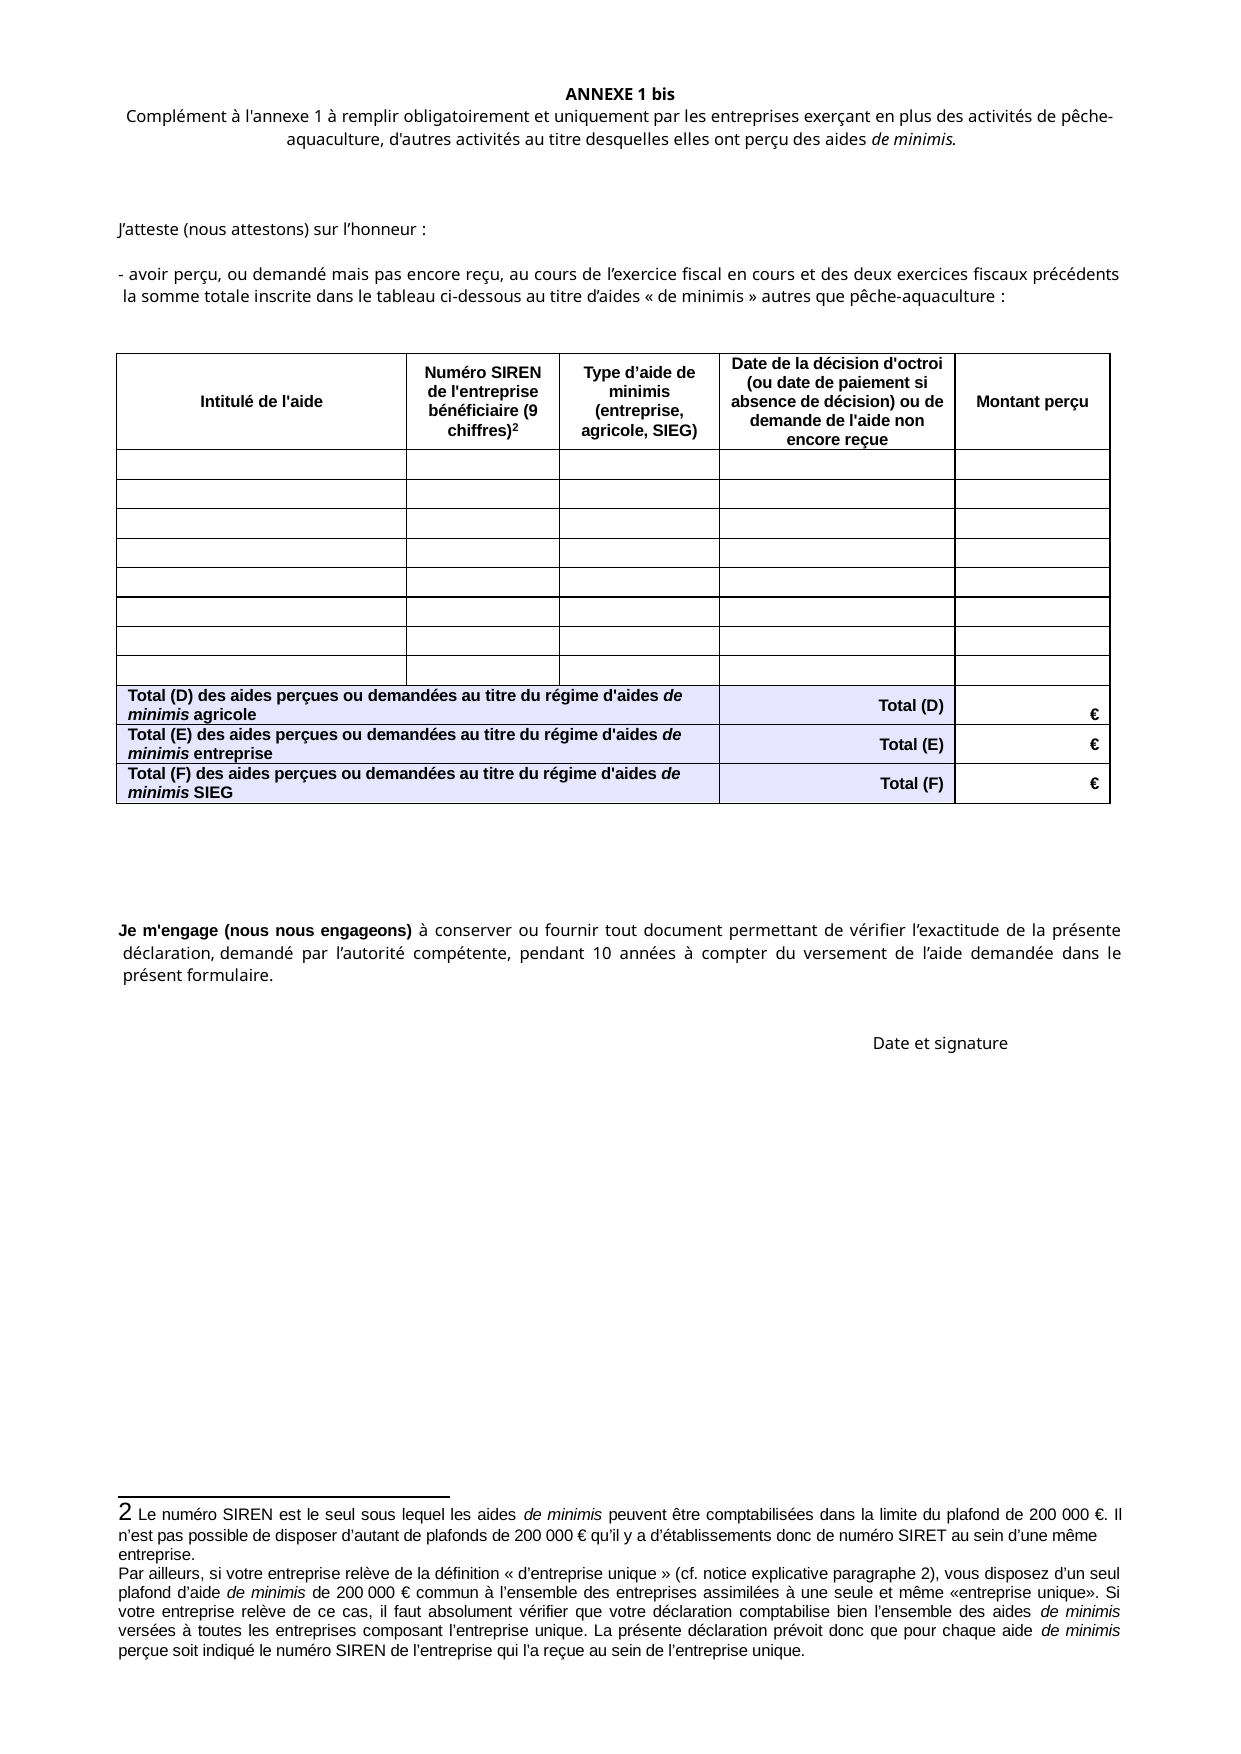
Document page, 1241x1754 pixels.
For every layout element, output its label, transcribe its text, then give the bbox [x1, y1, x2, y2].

table_cell [407, 450, 559, 478]
table_cell [720, 656, 954, 685]
table_cell Total (F) des aides perçues ou demandées au titre du régime d'aides de minimis SIEG [117, 764, 719, 802]
table_cell [407, 627, 559, 655]
table_header Montant perçu [956, 354, 1109, 449]
text ANNEXE 1 bis [118, 83, 1122, 105]
text - avoir perçu, ou demandé mais pas encore reçu, au cours de l’exercice fiscal en cours et des deux exercices fiscaux précédents la somme totale inscrite dans le tableau ci-dessous au titre d’aides « de minimis » autres que pêche-aquaculture : [118, 263, 1122, 308]
table_cell [407, 509, 559, 537]
table_cell Total (F) [720, 764, 954, 802]
table_cell [560, 656, 719, 685]
text Je m'engage (nous nous engageons) à conserver ou fournir tout document permettant de vérifier l’exactitude de la présente déclaration, demandé par l’autorité compétente, pendant 10 années à compter du versement de l’aide demandée dans le présent formulaire. [118, 919, 1122, 987]
table_cell [407, 598, 559, 626]
table_cell [117, 480, 406, 508]
table_cell [407, 539, 559, 567]
table_cell [560, 598, 719, 626]
table_cell [117, 509, 406, 537]
text Date et signature [118, 1032, 1122, 1054]
table_cell [720, 598, 954, 626]
table_cell [117, 656, 406, 685]
table_cell [956, 480, 1109, 508]
table_cell Total (E) des aides perçues ou demandées au titre du régime d'aides de minimis entreprise [117, 725, 719, 763]
table_header Numéro SIREN de l'entreprise bénéficiaire (9 chiffres) [407, 354, 559, 449]
table_cell [117, 627, 406, 655]
table_cell [560, 627, 719, 655]
table_cell [720, 627, 954, 655]
table_cell [720, 480, 954, 508]
table_cell Total (D) [720, 686, 954, 724]
table_cell [560, 480, 719, 508]
table_cell [956, 656, 1109, 685]
table_cell [117, 539, 406, 567]
table_cell Total (E) [720, 725, 954, 763]
table_cell [560, 539, 719, 567]
table_cell [720, 450, 954, 478]
table_cell [956, 568, 1109, 596]
table_cell [407, 480, 559, 508]
table_cell [560, 568, 719, 596]
table_cell € [956, 686, 1109, 724]
table_cell [117, 568, 406, 596]
table_cell [956, 539, 1109, 567]
table_cell [117, 598, 406, 626]
table_cell € [956, 764, 1109, 802]
table_cell Total (D) des aides perçues ou demandées au titre du régime d'aides de minimis agricole [117, 686, 719, 724]
text Complément à l'annexe 1 à remplir obligatoirement et uniquement par les entreprises exerçant en plus des activités de pêche-aquaculture, d'autres activités au titre desquelles elles ont perçu des aides de minimis. [118, 105, 1122, 150]
table_cell [560, 509, 719, 537]
table_cell € [956, 725, 1109, 763]
table_cell [720, 539, 954, 567]
table_cell [720, 509, 954, 537]
table_cell [956, 598, 1109, 626]
table_cell [117, 450, 406, 478]
table_cell [407, 656, 559, 685]
text J’atteste (nous attestons) sur l’honneur : [118, 218, 1122, 240]
table_cell [720, 568, 954, 596]
table_cell [956, 450, 1109, 478]
table_cell [956, 627, 1109, 655]
table_cell [407, 568, 559, 596]
table_header Date de la décision d'octroi (ou date de paiement si absence de décision) ou de demande de l'aide non encore reçue [720, 354, 954, 449]
table_cell [560, 450, 719, 478]
table_header Intitulé de l'aide [117, 354, 406, 449]
table_header Type d’aide de minimis (entreprise, agricole, SIEG) [560, 354, 719, 449]
table_cell [956, 509, 1109, 537]
